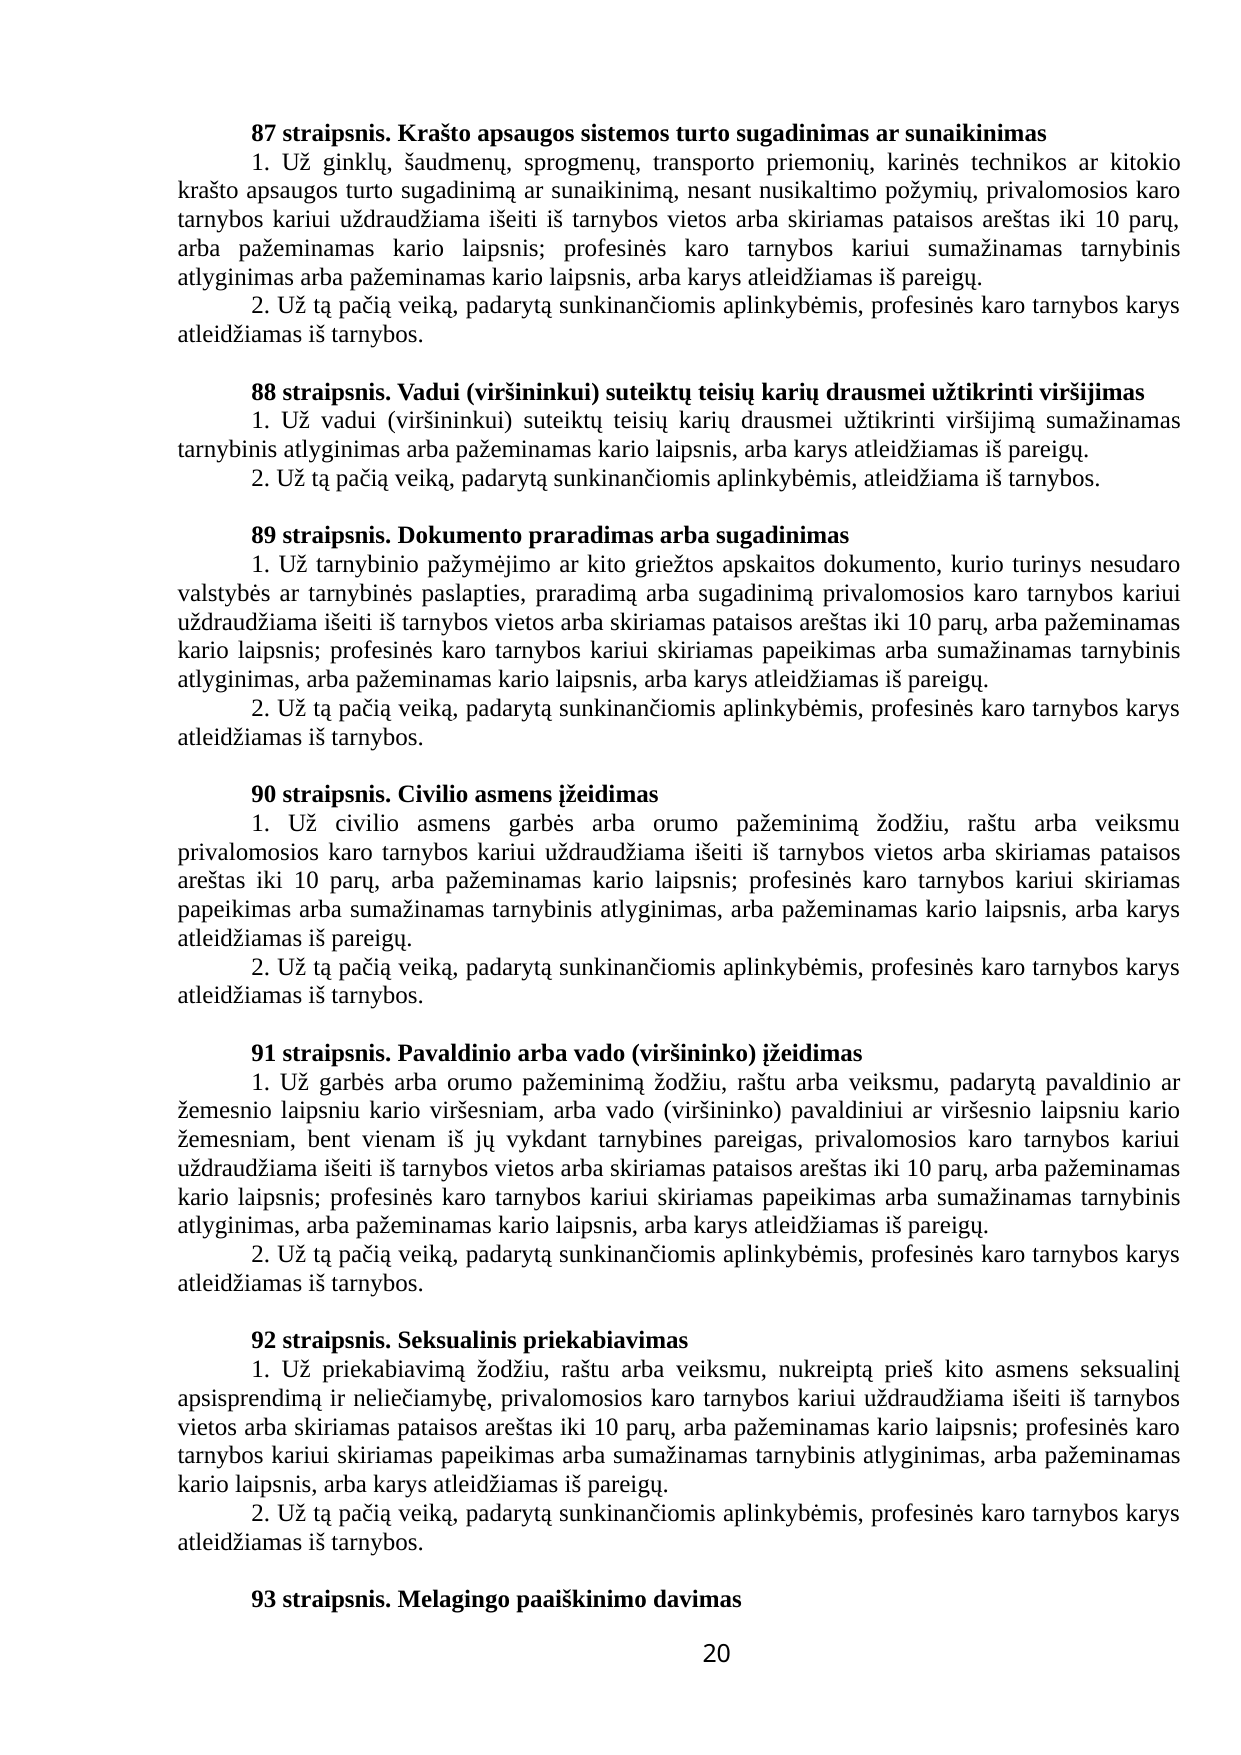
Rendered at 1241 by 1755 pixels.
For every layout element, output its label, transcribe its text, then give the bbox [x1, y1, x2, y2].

text 1. Už garbės arba orumo pažeminimą žodžiu, raštu arba veiksmu, padarytą pavaldinio ar žemesnio laipsniu kario viršesniam, arba vado (viršininko) pavaldiniui ar viršesnio laipsniu kario žemesniam, bent vienam iš jų vykdant tarnybines pareigas, privalomosios karo tarnybos kariui uždraudžiama išeiti iš tarnybos vietos arba skiriamas pataisos areštas iki 10 parų, arba pažeminamas kario laipsnis; profesinės karo tarnybos kariui skiriamas papeikimas arba sumažinamas tarnybinis atlyginimas, arba pažeminamas kario laipsnis, arba karys atleidžiamas iš pareigų. [177, 1067, 1181, 1239]
text 90 straipsnis. Civilio asmens įžeidimas [177, 779, 1181, 808]
text 1. Už tarnybinio pažymėjimo ar kito griežtos apskaitos dokumento, kurio turinys nesudaro valstybės ar tarnybinės paslapties, praradimą arba sugadinimą privalomosios karo tarnybos kariui uždraudžiama išeiti iš tarnybos vietos arba skiriamas pataisos areštas iki 10 parų, arba pažeminamas kario laipsnis; profesinės karo tarnybos kariui skiriamas papeikimas arba sumažinamas tarnybinis atlyginimas, arba pažeminamas kario laipsnis, arba karys atleidžiamas iš pareigų. [177, 549, 1181, 693]
text 2. Už tą pačią veiką, padarytą sunkinančiomis aplinkybėmis, profesinės karo tarnybos karys atleidžiamas iš tarnybos. [177, 952, 1181, 1009]
text 1. Už priekabiavimą žodžiu, raštu arba veiksmu, nukreiptą prieš kito asmens seksualinį apsisprendimą ir neliečiamybę, privalomosios karo tarnybos kariui uždraudžiama išeiti iš tarnybos vietos arba skiriamas pataisos areštas iki 10 parų, arba pažeminamas kario laipsnis; profesinės karo tarnybos kariui skiriamas papeikimas arba sumažinamas tarnybinis atlyginimas, arba pažeminamas kario laipsnis, arba karys atleidžiamas iš pareigų. [177, 1354, 1181, 1498]
text 91 straipsnis. Pavaldinio arba vado (viršininko) įžeidimas [177, 1038, 1181, 1067]
text 89 straipsnis. Dokumento praradimas arba sugadinimas [177, 521, 1181, 549]
text 2. Už tą pačią veiką, padarytą sunkinančiomis aplinkybėmis, profesinės karo tarnybos karys atleidžiamas iš tarnybos. [177, 291, 1181, 348]
text 87 straipsnis. Krašto apsaugos sistemos turto sugadinimas ar sunaikinimas [177, 118, 1181, 147]
text 1. Už ginklų, šaudmenų, sprogmenų, transporto priemonių, karinės technikos ar kitokio krašto apsaugos turto sugadinimą ar sunaikinimą, nesant nusikaltimo požymių, privalomosios karo tarnybos kariui uždraudžiama išeiti iš tarnybos vietos arba skiriamas pataisos areštas iki 10 parų, arba pažeminamas kario laipsnis; profesinės karo tarnybos kariui sumažinamas tarnybinis atlyginimas arba pažeminamas kario laipsnis, arba karys atleidžiamas iš pareigų. [177, 147, 1181, 291]
text 2. Už tą pačią veiką, padarytą sunkinančiomis aplinkybėmis, profesinės karo tarnybos karys atleidžiamas iš tarnybos. [177, 1239, 1181, 1297]
text 92 straipsnis. Seksualinis priekabiavimas [177, 1326, 1181, 1354]
text 93 straipsnis. Melagingo paaiškinimo davimas [177, 1584, 1181, 1613]
text 1. Už civilio asmens garbės arba orumo pažeminimą žodžiu, raštu arba veiksmu privalomosios karo tarnybos kariui uždraudžiama išeiti iš tarnybos vietos arba skiriamas pataisos areštas iki 10 parų, arba pažeminamas kario laipsnis; profesinės karo tarnybos kariui skiriamas papeikimas arba sumažinamas tarnybinis atlyginimas, arba pažeminamas kario laipsnis, arba karys atleidžiamas iš pareigų. [177, 808, 1181, 952]
text 88 straipsnis. Vadui (viršininkui) suteiktų teisių karių drausmei užtikrinti viršijimas [177, 377, 1181, 406]
text 1. Už vadui (viršininkui) suteiktų teisių karių drausmei užtikrinti viršijimą sumažinamas tarnybinis atlyginimas arba pažeminamas kario laipsnis, arba karys atleidžiamas iš pareigų. [177, 406, 1181, 463]
text 2. Už tą pačią veiką, padarytą sunkinančiomis aplinkybėmis, profesinės karo tarnybos karys atleidžiamas iš tarnybos. [177, 1498, 1181, 1556]
text 2. Už tą pačią veiką, padarytą sunkinančiomis aplinkybėmis, profesinės karo tarnybos karys atleidžiamas iš tarnybos. [177, 693, 1181, 751]
text 2. Už tą pačią veiką, padarytą sunkinančiomis aplinkybėmis, atleidžiama iš tarnybos. [177, 463, 1181, 492]
